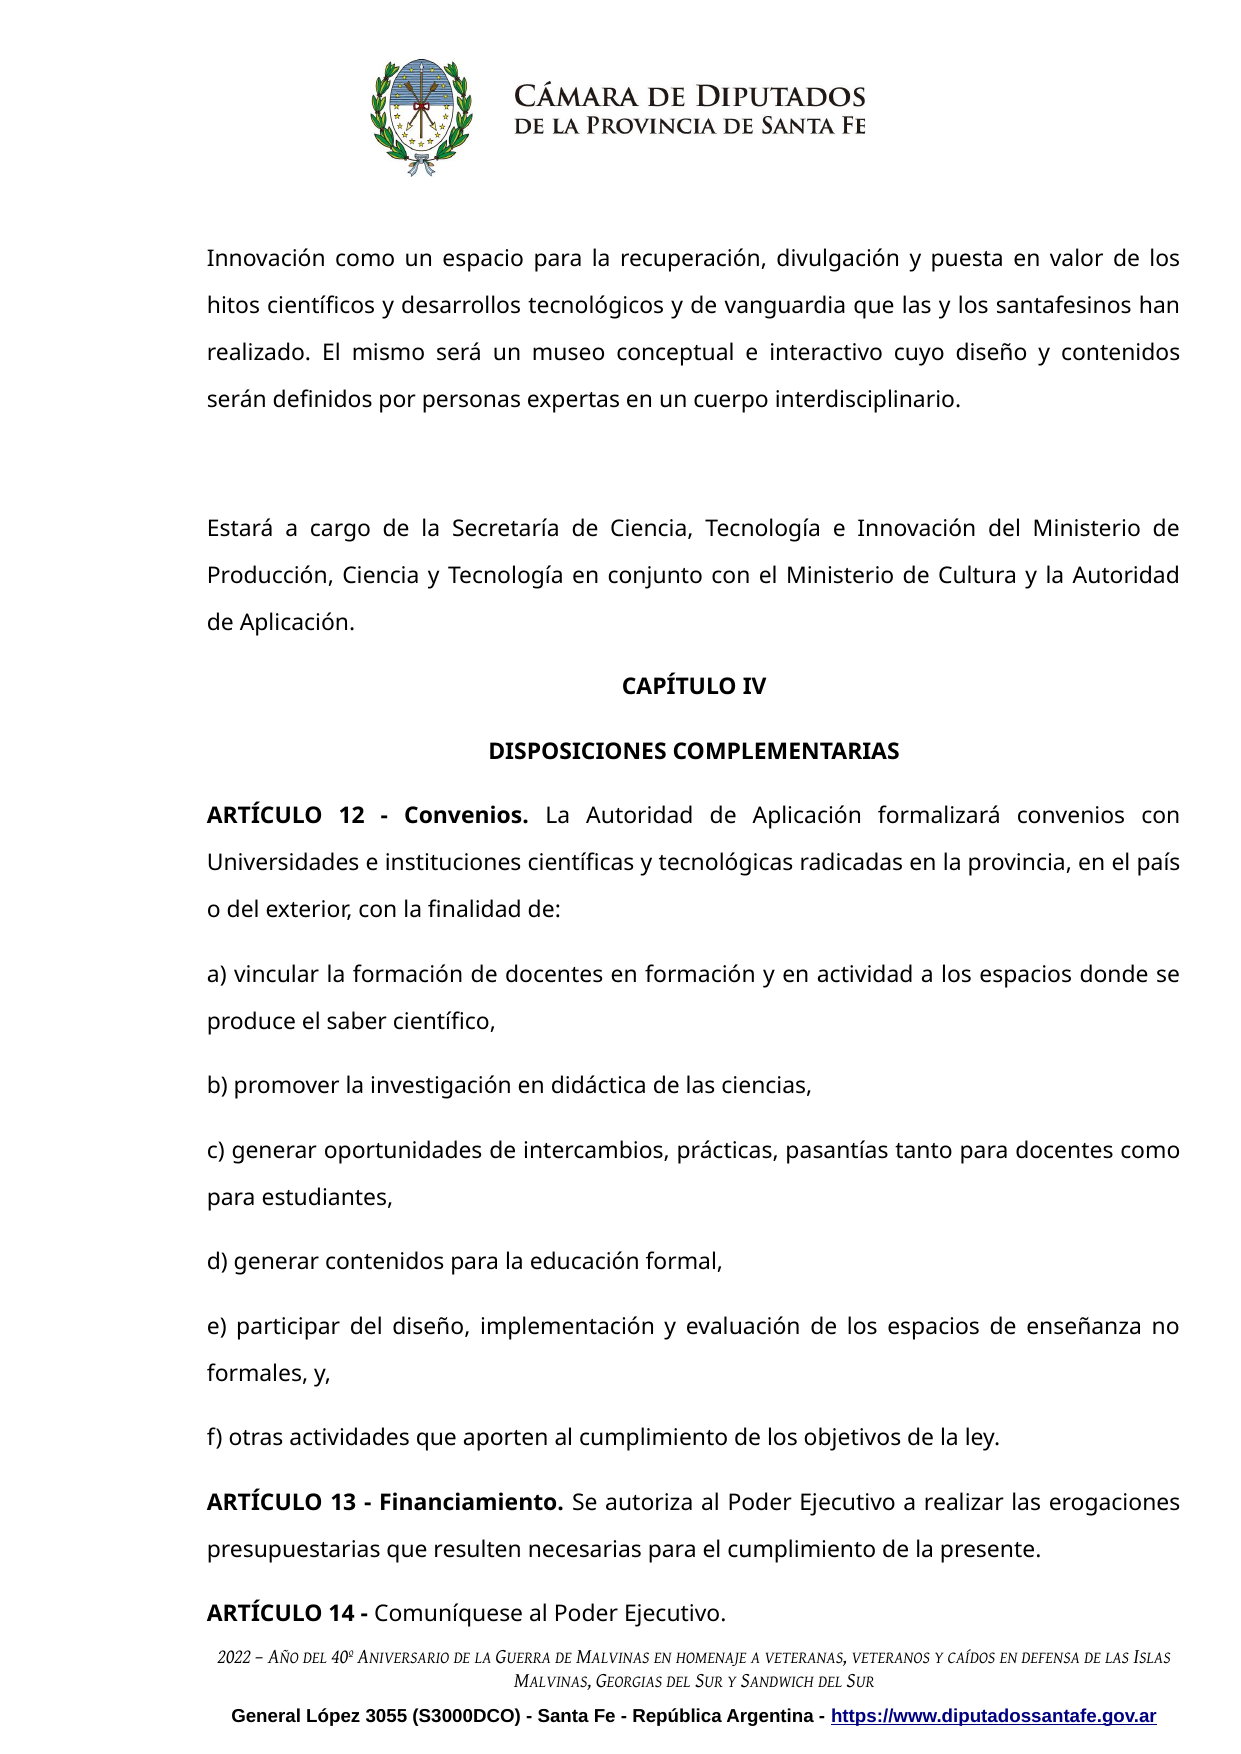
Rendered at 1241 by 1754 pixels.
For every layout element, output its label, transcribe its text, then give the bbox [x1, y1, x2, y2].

text Innovación como un espacio para la recuperación, divulgación y puesta en valor de los hitos científicos y desarrollos tecnológicos y de vanguardia que las y los santafesinos han realizado. El mismo será un museo conceptual e interactivo cuyo diseño y contenidos serán definidos por personas expertas en un cuerpo interdisciplinario. [207, 242, 1181, 414]
text a) vincular la formación de docentes en formación y en actividad a los espacios donde se produce el saber científico, [207, 958, 1181, 1036]
text f) otras actividades que aporten al cumplimiento de los objetivos de la ley. [207, 1421, 1181, 1453]
text ARTÍCULO 14 - Comuníquese al Poder Ejecutivo. [207, 1597, 1181, 1629]
text d) generar contenidos para la educación formal, [207, 1245, 1181, 1277]
text DISPOSICIONES COMPLEMENTARIAS [207, 735, 1181, 766]
text ARTÍCULO 12 - Convenios. La Autoridad de Aplicación formalizará convenios con Universidades e instituciones científicas y tecnológicas radicadas en la provincia, en el país o del exterior, con la finalidad de: [207, 799, 1181, 924]
picture [370, 59, 866, 181]
text c) generar oportunidades de intercambios, prácticas, pasantías tanto para docentes como para estudiantes, [207, 1134, 1181, 1212]
text Estará a cargo de la Secretaría de Ciencia, Tecnología e Innovación del Ministerio de Producción, Ciencia y Tecnología en conjunto con el Ministerio de Cultura y la Autoridad de Aplicación. [207, 512, 1181, 637]
text CAPÍTULO IV [207, 670, 1181, 702]
text b) promover la investigación en didáctica de las ciencias, [207, 1069, 1181, 1101]
text ARTÍCULO 13 - Financiamiento. Se autoriza al Poder Ejecutivo a realizar las erogaciones presupuestarias que resulten necesarias para el cumplimiento de la presente. [207, 1486, 1181, 1564]
text e) participar del diseño, implementación y evaluación de los espacios de enseñanza no formales, y, [207, 1310, 1181, 1388]
